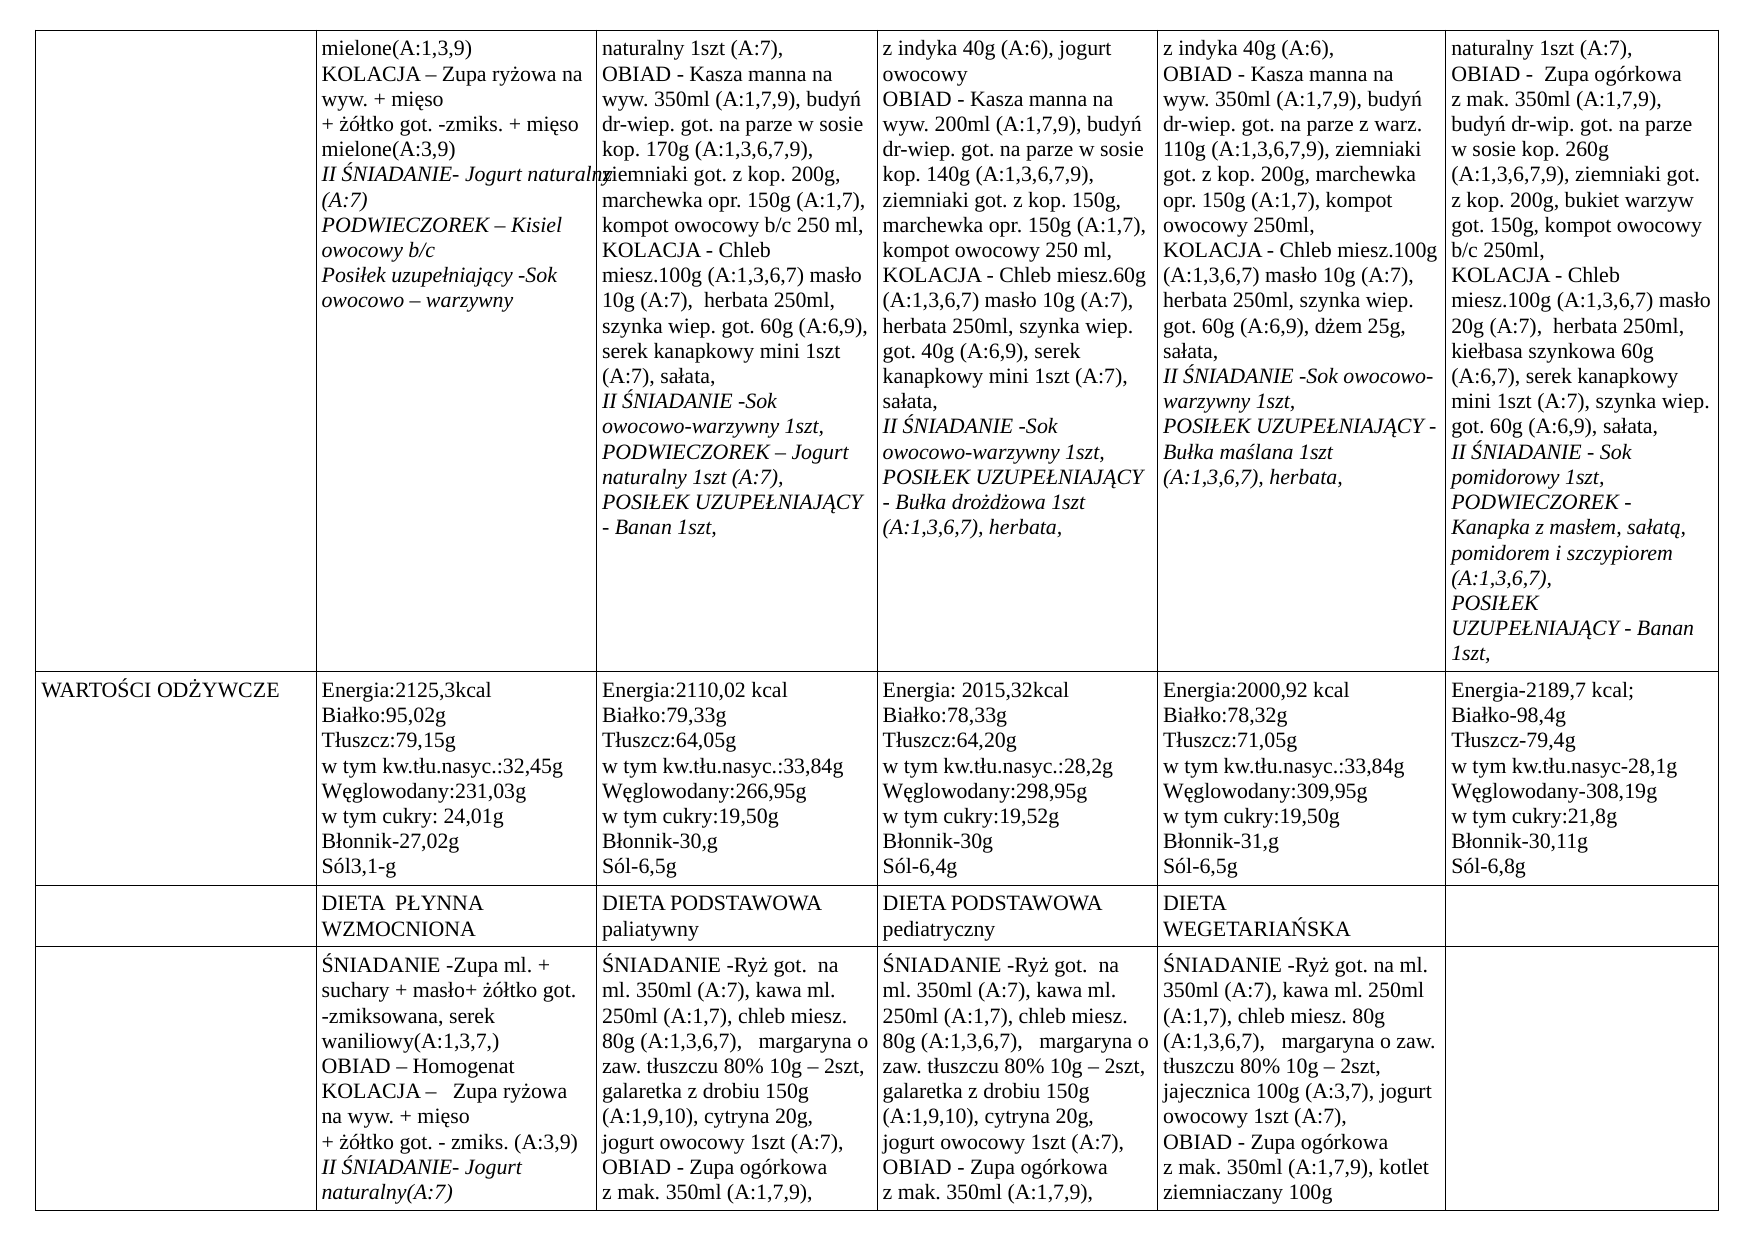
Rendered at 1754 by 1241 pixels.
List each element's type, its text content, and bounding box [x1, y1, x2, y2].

table_cell [36, 947, 316, 1210]
table_cell z indyka 40g (A:6), OBIAD - Kasza manna na wyw. 350ml (A:1,7,9), budyń dr-wiep. got. na parze z warz. 110g (A:1,3,6,7,9), ziemniaki got. z kop. 200g, marchewka opr. 150g (A:1,7), kompot owocowy 250ml, KOLACJA - Chleb miesz.100g (A:1,3,6,7) masło 10g (A:7), herbata 250ml, szynka wiep. got. 60g (A:6,9), dżem 25g, sałata, II ŚNIADANIE -Sok owocowo-warzywny 1szt, POSIŁEK UZUPEŁNIAJĄCY - Bułka maślana 1szt (A:1,3,6,7), herbata, [1158, 31, 1445, 671]
table_cell DIETA WEGETARIAŃSKA [1158, 886, 1445, 946]
table_cell Energia:2000,92 kcal Białko:78,32g Tłuszcz:71,05g w tym kw.tłu.nasyc.:33,84g Węglowodany:309,95g w tym cukry:19,50g Błonnik-31,g Sól-6,5g [1158, 672, 1445, 884]
table_cell ŚNIADANIE -Kawa ml. 250ml (A:1,7), chleb raz.80g (A:1,3,6,7), margaryna o zaw. tłuszczu 80% 10g – 1szt, galaretka z drobiu 100g (A:1,9,10), cytryna 20g, pierś z indyka 40g (A:6), jogurt naturalny 1szt (A:7), OBIAD - Kasza manna na wyw. 350ml (A:1,7,9), budyń dr-wiep. got. na parze w sosie kop. 170g (A:1,3,6,7,9), ziemniaki got. z kop. 200g, marchewka opr. 150g (A:1,7), kompot owocowy b/c 250 ml, KOLACJA - Chleb miesz.100g (A:1,3,6,7) masło 10g (A:7), herbata 250ml, szynka wiep. got. 60g (A:6,9), serek kanapkowy mini 1szt (A:7), sałata, II ŚNIADANIE -Sok owocowo-warzywny 1szt, PODWIECZOREK – Jogurt naturalny 1szt (A:7), POSIŁEK UZUPEŁNIAJĄCY - Banan 1szt, [597, 31, 877, 671]
table_cell WARTOŚCI ODŻYWCZE [36, 672, 316, 884]
table_cell DIETA PODSTAWOWA paliatywny [597, 886, 877, 946]
table_cell [36, 886, 316, 946]
table_cell naturalny 1szt (A:7), OBIAD - Zupa ogórkowa z mak. 350ml (A:1,7,9), budyń dr-wip. got. na parze w sosie kop. 260g (A:1,3,6,7,9), ziemniaki got. z kop. 200g, bukiet warzyw got. 150g, kompot owocowy b/c 250ml, KOLACJA - Chleb miesz.100g (A:1,3,6,7) masło 20g (A:7), herbata 250ml, kiełbasa szynkowa 60g (A:6,7), serek kanapkowy mini 1szt (A:7), szynka wiep. got. 60g (A:6,9), sałata, II ŚNIADANIE - Sok pomidorowy 1szt, PODWIECZOREK - Kanapka z masłem, sałatą, pomidorem i szczypiorem (A:1,3,6,7), POSIŁEK UZUPEŁNIAJĄCY - Banan 1szt, [1446, 31, 1718, 671]
table_cell [36, 31, 316, 671]
table_cell [1446, 886, 1718, 946]
table_cell ŚNIADANIE -Ryż got. na ml. 350ml (A:7), kawa ml. 250ml (A:1,7), chleb miesz. 80g (A:1,3,6,7), margaryna o zaw. tłuszczu 80% 10g – 2szt, galaretka z drobiu 150g (A:1,9,10), cytryna 20g, jogurt owocowy 1szt (A:7), OBIAD - Zupa ogórkowa z mak. 350ml (A:1,7,9), [878, 947, 1157, 1210]
table_cell ŚNIADANIE -Zupa ryżowa na wyw. + mięso + żółtko got.–zmiks., serek naturalny, (A:3,7,9) OBIAD – Kasza manna na wyw. + mięso +żółtko got.,- zmiks.+ mięso mielone(A:1,3,9) KOLACJA – Zupa ryżowa na wyw. + mięso + żółtko got. -zmiks. + mięso mielone(A:3,9) II ŚNIADANIE- Jogurt naturalny (A:7) PODWIECZOREK – Kisiel owocowy b/c Posiłek uzupełniający -Sok owocowo – warzywny [317, 31, 596, 671]
table_cell ŚNIADANIE -Zupa ml. + suchary + masło+ żółtko got. -zmiksowana, serek waniliowy(A:1,3,7,) OBIAD – Homogenat KOLACJA – Zupa ryżowa na wyw. + mięso + żółtko got. - zmiks. (A:3,9) II ŚNIADANIE- Jogurt naturalny(A:7) [317, 947, 596, 1210]
table_cell Energia:2110,02 kcal Białko:79,33g Tłuszcz:64,05g w tym kw.tłu.nasyc.:33,84g Węglowodany:266,95g w tym cukry:19,50g Błonnik-30,g Sól-6,5g [597, 672, 877, 884]
table_cell DIETA PODSTAWOWA pediatryczny [878, 886, 1157, 946]
table_cell ŚNIADANIE -Ryż got. na ml. 350ml (A:7), kawa ml. 250ml (A:1,7), chleb miesz. 80g (A:1,3,6,7), margaryna o zaw. tłuszczu 80% 10g – 2szt, galaretka z drobiu 150g (A:1,9,10), cytryna 20g, jogurt owocowy 1szt (A:7), OBIAD - Zupa ogórkowa z mak. 350ml (A:1,7,9), [597, 947, 877, 1210]
table_cell z indyka 40g (A:6), jogurt owocowy OBIAD - Kasza manna na wyw. 200ml (A:1,7,9), budyń dr-wiep. got. na parze w sosie kop. 140g (A:1,3,6,7,9), ziemniaki got. z kop. 150g, marchewka opr. 150g (A:1,7), kompot owocowy 250 ml, KOLACJA - Chleb miesz.60g (A:1,3,6,7) masło 10g (A:7), herbata 250ml, szynka wiep. got. 40g (A:6,9), serek kanapkowy mini 1szt (A:7), sałata, II ŚNIADANIE -Sok owocowo-warzywny 1szt, POSIŁEK UZUPEŁNIAJĄCY - Bułka drożdżowa 1szt (A:1,3,6,7), herbata, [878, 31, 1157, 671]
table_cell Energia: 2015,32kcal Białko:78,33g Tłuszcz:64,20g w tym kw.tłu.nasyc.:28,2g Węglowodany:298,95g w tym cukry:19,52g Błonnik-30g Sól-6,4g [878, 672, 1157, 884]
table_cell Energia:2125,3kcal Białko:95,02g Tłuszcz:79,15g w tym kw.tłu.nasyc.:32,45g Węglowodany:231,03g w tym cukry: 24,01g Błonnik-27,02g Sól3,1-g [317, 672, 596, 884]
table_cell Energia-2189,7 kcal; Białko-98,4g Tłuszcz-79,4g w tym kw.tłu.nasyc-28,1g Węglowodany-308,19g w tym cukry:21,8g Błonnik-30,11g Sól-6,8g [1446, 672, 1718, 884]
table_cell [1446, 947, 1718, 1210]
table_cell DIETA PŁYNNA WZMOCNIONA [317, 886, 596, 946]
table_cell ŚNIADANIE -Ryż got. na ml. 350ml (A:7), kawa ml. 250ml (A:1,7), chleb miesz. 80g (A:1,3,6,7), margaryna o zaw. tłuszczu 80% 10g – 2szt, jajecznica 100g (A:3,7), jogurt owocowy 1szt (A:7), OBIAD - Zupa ogórkowa z mak. 350ml (A:1,7,9), kotlet ziemniaczany 100g [1158, 947, 1445, 1210]
